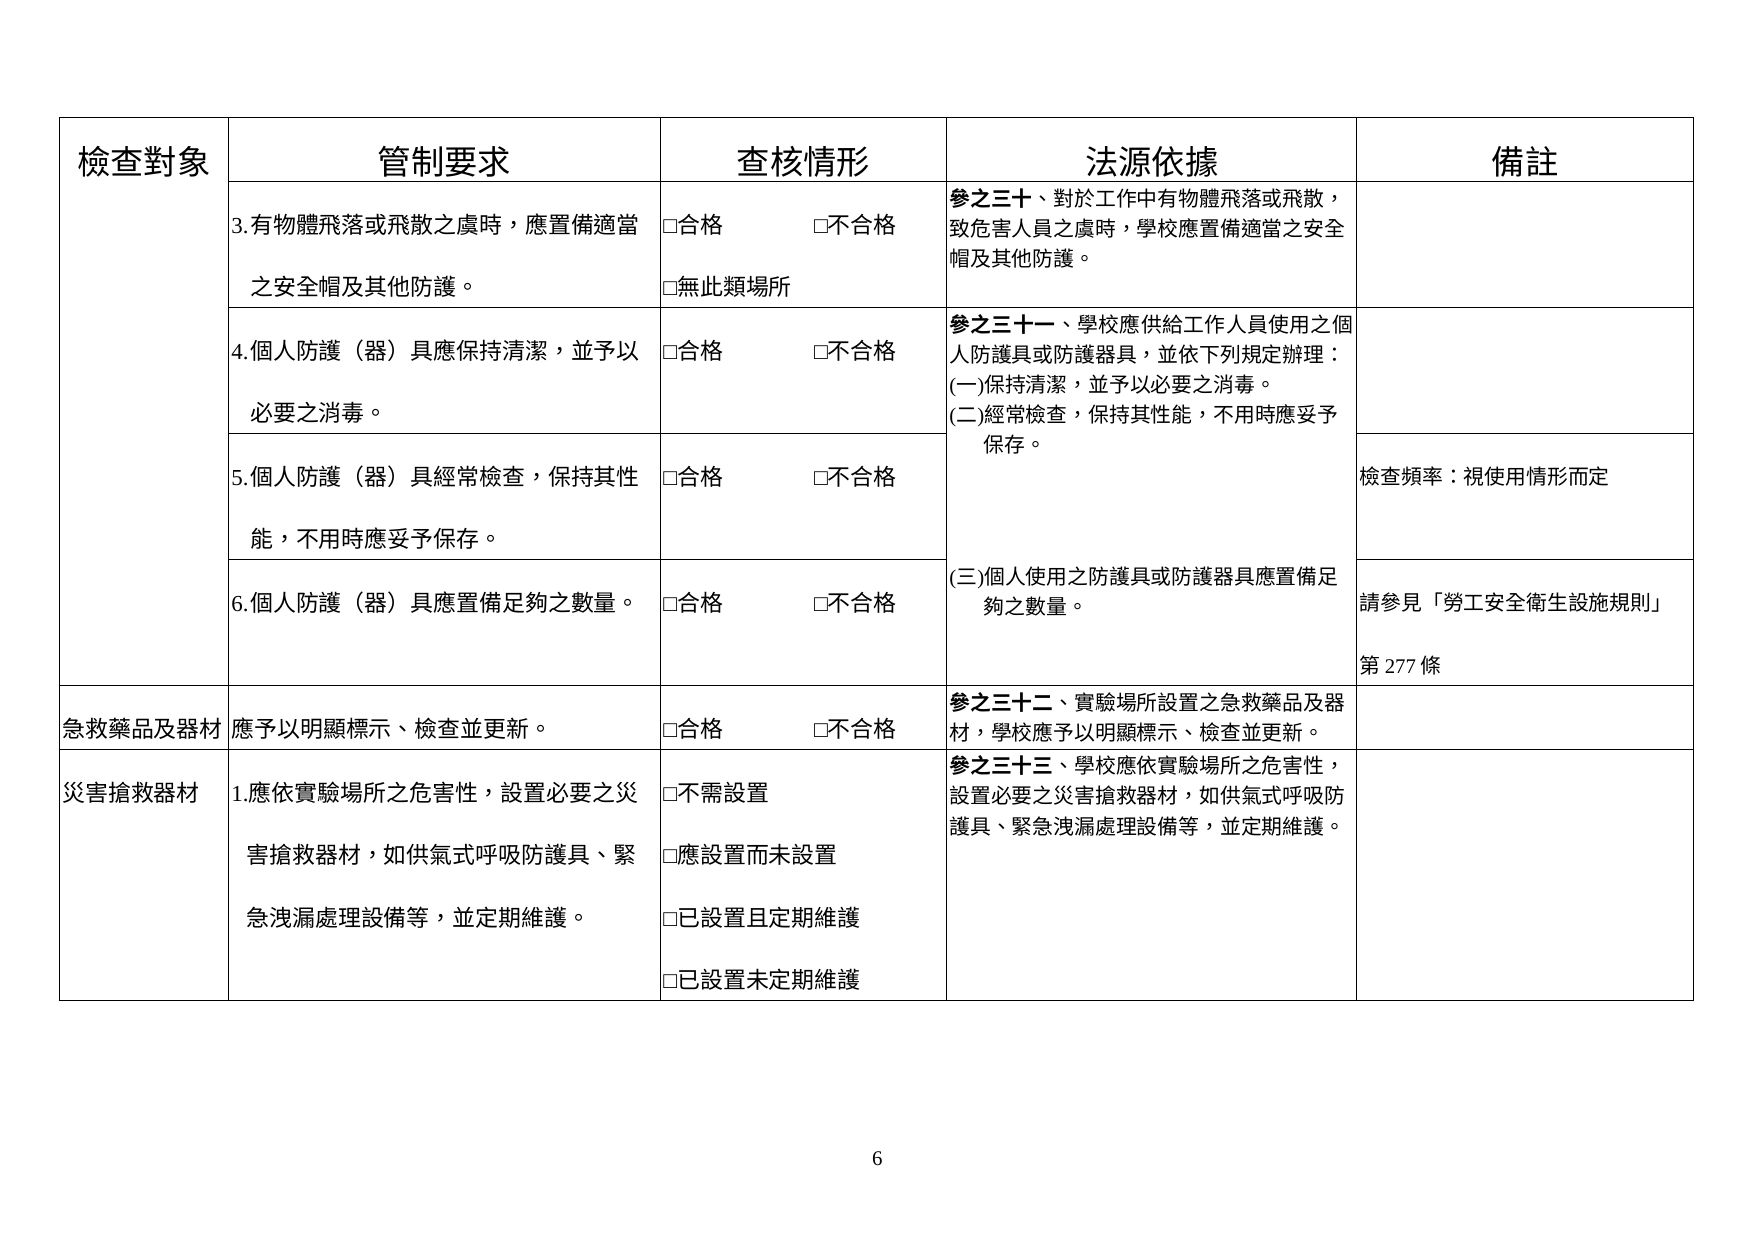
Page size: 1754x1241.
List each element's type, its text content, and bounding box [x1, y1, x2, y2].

table_cell 災害搶救器材 [60, 750, 228, 999]
table_header 查核情形 [661, 118, 946, 181]
table_cell 有物體飛落或飛散之虞時，應置備適當之安全帽及其他防護。 [229, 182, 660, 307]
table_cell 請參見「勞工安全衛生設施規則」第277條 [1357, 560, 1693, 685]
table_cell □合格 [661, 434, 811, 559]
table_cell □不合格 [811, 308, 946, 433]
table_cell (三)個人使用之防護具或防護器具應置備足夠之數量。 [947, 559, 1356, 685]
table_cell 參之三十一、學校應供給工作人員使用之個人防護具或防護器具，並依下列規定辦理： (一)保持清潔，並予以必要之消毒。 (二)經常檢查，保持其性能，不用時應妥予保存。 [947, 308, 1356, 559]
table_cell [1357, 750, 1693, 999]
table_cell 個人防護（器）具經常檢查，保持其性能，不用時應妥予保存。 [229, 434, 660, 559]
table_cell □合格 [661, 560, 811, 685]
table_header 備註 [1357, 118, 1693, 181]
table_cell [1357, 182, 1693, 307]
table_cell 參之三十二、實驗場所設置之急救藥品及器材，學校應予以明顯標示、檢查並更新。 [947, 686, 1356, 748]
table_header 管制要求 [229, 118, 660, 181]
table_cell [1357, 686, 1693, 748]
table_cell [60, 307, 228, 433]
table_cell □不需設置 □應設置而未設置 □已設置且定期維護 □已設置未定期維護 [661, 750, 946, 999]
table_cell 檢查頻率：視使用情形而定 [1357, 434, 1693, 559]
table_cell 1.應依實驗場所之危害性，設置必要之災害搶救器材，如供氣式呼吸防護具、緊急洩漏處理設備等，並定期維護。 [229, 750, 660, 999]
table_cell □不合格 [811, 560, 946, 685]
table_cell □不合格 [811, 686, 946, 748]
table_cell 急救藥品及器材 [60, 686, 228, 748]
table_cell 個人防護（器）具應保持清潔，並予以必要之消毒。 [229, 308, 660, 433]
table_cell [1357, 308, 1693, 433]
table_cell □合格 [661, 308, 811, 433]
table_cell □合格 [661, 686, 811, 748]
table_cell 參之三十、對於工作中有物體飛落或飛散，致危害人員之虞時，學校應置備適當之安全帽及其他防護。 [947, 182, 1356, 307]
table_cell □合格 □無此類場所 [661, 182, 811, 307]
table_cell □不合格 [811, 434, 946, 559]
table_cell 個人防護（器）具應置備足夠之數量。 [229, 560, 660, 685]
table_cell 應予以明顯標示、檢查並更新。 [229, 686, 660, 748]
table_cell 參之三十三、學校應依實驗場所之危害性，設置必要之災害搶救器材，如供氣式呼吸防護具、緊急洩漏處理設備等，並定期維護。 [947, 750, 1356, 999]
table_cell [60, 433, 228, 559]
table_header 法源依據 [947, 118, 1356, 181]
table_cell [60, 559, 228, 685]
table_header 檢查對象 [60, 118, 228, 181]
table_cell [60, 181, 228, 307]
table_cell □不合格 [811, 182, 946, 307]
